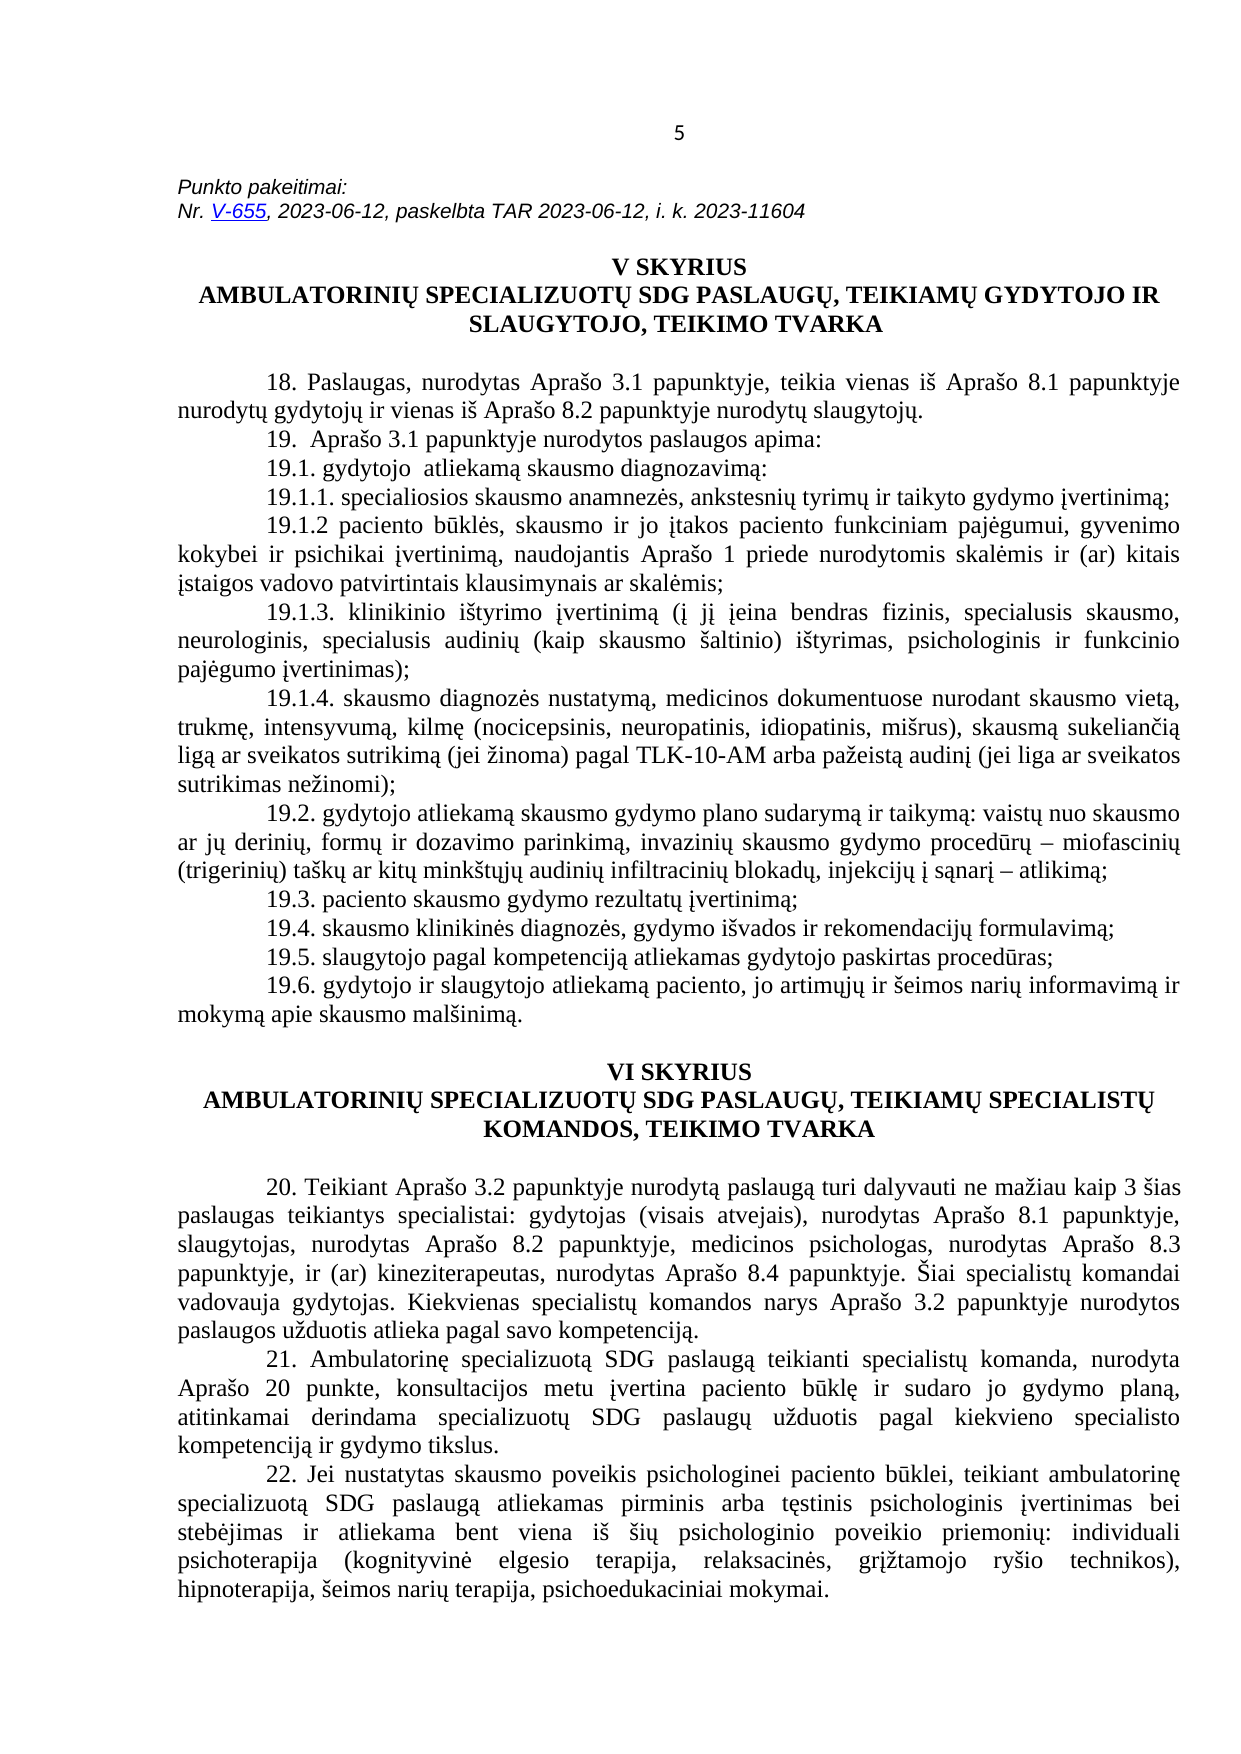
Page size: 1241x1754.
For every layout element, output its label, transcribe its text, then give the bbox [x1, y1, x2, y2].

text Nr. V-655, 2023-06-12, paskelbta TAR 2023-06-12, i. k. 2023-11604 [177, 199, 1181, 223]
text 20. Teikiant Aprašo 3.2 papunktyje nurodytą paslaugą turi dalyvauti ne mažiau kaip 3 šias paslaugas teikiantys specialistai: gydytojas (visais atvejais), nurodytas Aprašo 8.1 papunktyje, slaugytojas, nurodytas Aprašo 8.2 papunktyje, medicinos psichologas, nurodytas Aprašo 8.3 papunktyje, ir (ar) kineziterapeutas, nurodytas Aprašo 8.4 papunktyje. Šiai specialistų komandai vadovauja gydytojas. Kiekvienas specialistų komandos narys Aprašo 3.2 papunktyje nurodytos paslaugos užduotis atlieka pagal savo kompetenciją. [177, 1172, 1181, 1344]
text 19.4. skausmo klinikinės diagnozės, gydymo išvados ir rekomendacijų formulavimą; [177, 913, 1181, 942]
text 19. Aprašo 3.1 papunktyje nurodytos paslaugos apima: [177, 424, 1181, 453]
text 19.2. gydytojo atliekamą skausmo gydymo plano sudarymą ir taikymą: vaistų nuo skausmo ar jų derinių, formų ir dozavimo parinkimą, invazinių skausmo gydymo procedūrų – miofascinių (trigerinių) taškų ar kitų minkštųjų audinių infiltracinių blokadų, injekcijų į sąnarį – atlikimą; [177, 798, 1181, 884]
text 22. Jei nustatytas skausmo poveikis psichologinei paciento būklei, teikiant ambulatorinę specializuotą SDG paslaugą atliekamas pirminis arba tęstinis psichologinis įvertinimas bei stebėjimas ir atliekama bent viena iš šių psichologinio poveikio priemonių: individuali psichoterapija (kognityvinė elgesio terapija, relaksacinės, grįžtamojo ryšio technikos), hipnoterapija, šeimos narių terapija, psichoedukaciniai mokymai. [177, 1459, 1181, 1603]
text Punkto pakeitimai: [177, 175, 1181, 199]
text 19.1.3. klinikinio ištyrimo įvertinimą (į jį įeina bendras fizinis, specialusis skausmo, neurologinis, specialusis audinių (kaip skausmo šaltinio) ištyrimas, psichologinis ir funkcinio pajėgumo įvertinimas); [177, 597, 1181, 683]
text 19.1.2 paciento būklės, skausmo ir jo įtakos paciento funkciniam pajėgumui, gyvenimo kokybei ir psichikai įvertinimą, naudojantis Aprašo 1 priede nurodytomis skalėmis ir (ar) kitais įstaigos vadovo patvirtintais klausimynais ar skalėmis; [177, 510, 1181, 597]
text 19.1. gydytojo atliekamą skausmo diagnozavimą: [177, 453, 1181, 482]
text 19.3. paciento skausmo gydymo rezultatų įvertinimą; [177, 884, 1181, 913]
text V SKYRIUS [177, 252, 1181, 280]
text VI SKYRIUS [177, 1057, 1181, 1085]
text AMBULATORINIŲ SPECIALIZUOTŲ SDG PASLAUGŲ, TEIKIAMŲ SPECIALISTŲ KOMANDOS, TEIKIMO TVARKA [177, 1085, 1181, 1143]
text AMBULATORINIŲ SPECIALIZUOTŲ SDG PASLAUGŲ, TEIKIAMŲ GYDYTOJO IR SLAUGYTOJO, TEIKIMO TVARKA [177, 280, 1181, 338]
text 18. Paslaugas, nurodytas Aprašo 3.1 papunktyje, teikia vienas iš Aprašo 8.1 papunktyje nurodytų gydytojų ir vienas iš Aprašo 8.2 papunktyje nurodytų slaugytojų. [177, 367, 1181, 424]
text 21. Ambulatorinę specializuotą SDG paslaugą teikianti specialistų komanda, nurodyta Aprašo 20 punkte, konsultacijos metu įvertina paciento būklę ir sudaro jo gydymo planą, atitinkamai derindama specializuotų SDG paslaugų užduotis pagal kiekvieno specialisto kompetenciją ir gydymo tikslus. [177, 1344, 1181, 1459]
text 19.1.4. skausmo diagnozės nustatymą, medicinos dokumentuose nurodant skausmo vietą, trukmę, intensyvumą, kilmę (nocicepsinis, neuropatinis, idiopatinis, mišrus), skausmą sukeliančią ligą ar sveikatos sutrikimą (jei žinoma) pagal TLK-10-AM arba pažeistą audinį (jei liga ar sveikatos sutrikimas nežinomi); [177, 683, 1181, 798]
text 19.5. slaugytojo pagal kompetenciją atliekamas gydytojo paskirtas procedūras; [177, 942, 1181, 970]
text 19.6. gydytojo ir slaugytojo atliekamą paciento, jo artimųjų ir šeimos narių informavimą ir mokymą apie skausmo malšinimą. [177, 970, 1181, 1028]
text 19.1.1. specialiosios skausmo anamnezės, ankstesnių tyrimų ir taikyto gydymo įvertinimą; [177, 482, 1181, 510]
